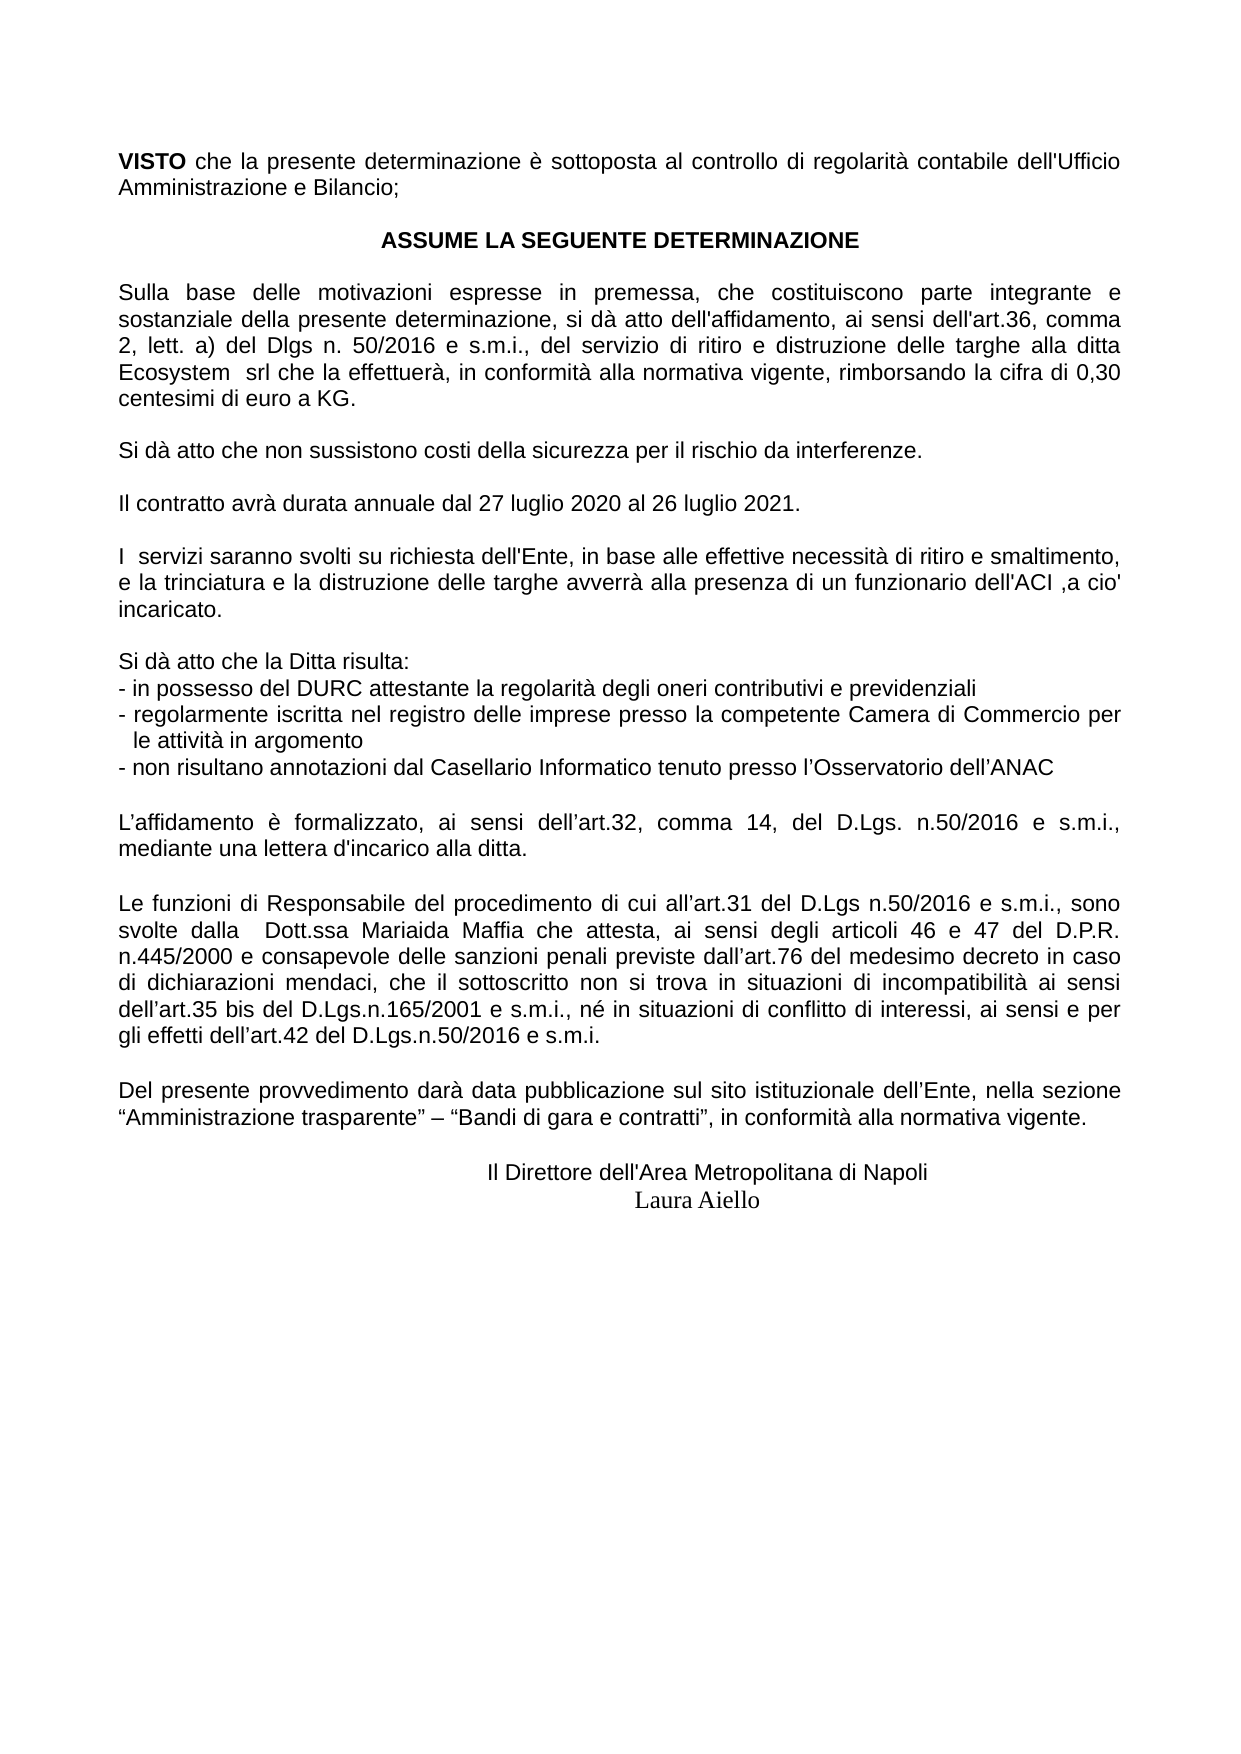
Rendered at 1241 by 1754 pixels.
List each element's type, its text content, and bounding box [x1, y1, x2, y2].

text Il contratto avrà durata annuale dal 27 luglio 2020 al 26 luglio 2021. [118, 490, 1122, 517]
text Il Direttore dell'Area Metropolitana di Napoli [413, 1159, 1122, 1185]
text VISTO che la presente determinazione è sottoposta al controllo di regolarità contabile dell'Ufficio Amministrazione e Bilancio; [118, 148, 1122, 200]
text Le funzioni di Responsabile del procedimento di cui all’art.31 del D.Lgs n.50/2016 e s.m.i., sono svolte dalla Dott.ssa Mariaida Maffia che attesta, ai sensi degli articoli 46 e 47 del D.P.R. n.445/2000 e consapevole delle sanzioni penali previste dall’art.76 del medesimo decreto in caso di dichiarazioni mendaci, che il sottoscritto non si trova in situazioni di incompatibilità ai sensi dell’art.35 bis del D.Lgs.n.165/2001 e s.m.i., né in situazioni di conflitto di interessi, ai sensi e per gli effetti dell’art.42 del D.Lgs.n.50/2016 e s.m.i. [118, 890, 1122, 1048]
text Si dà atto che non sussistono costi della sicurezza per il rischio da interferenze. [118, 437, 1122, 464]
text Si dà atto che la Ditta risulta: [118, 648, 1122, 675]
text - non risultano annotazioni dal Casellario Informatico tenuto presso l’Osservatorio dell’ANAC [118, 754, 1122, 780]
text L’affidamento è formalizzato, ai sensi dell’art.32, comma 14, del D.Lgs. n.50/2016 e s.m.i., mediante una lettera d'incarico alla ditta. [118, 809, 1122, 862]
text ASSUME LA SEGUENTE DETERMINAZIONE [118, 227, 1122, 253]
text - regolarmente iscritta nel registro delle imprese presso la competente Camera di Commercio per le attività in argomento [118, 701, 1122, 754]
text Sulla base delle motivazioni espresse in premessa, che costituiscono parte integrante e sostanziale della presente determinazione, si dà atto dell'affidamento, ai sensi dell'art.36, comma 2, lett. a) del Dlgs n. 50/2016 e s.m.i., del servizio di ritiro e distruzione delle targhe alla ditta Ecosystem srl che la effettuerà, in conformità alla normativa vigente, rimborsando la cifra di 0,30 centesimi di euro a KG. [118, 279, 1122, 411]
text Del presente provvedimento darà data pubblicazione sul sito istituzionale dell’Ente, nella sezione “Amministrazione trasparente” – “Bandi di gara e contratti”, in conformità alla normativa vigente. [118, 1077, 1122, 1130]
text I servizi saranno svolti su richiesta dell'Ente, in base alle effettive necessità di ritiro e smaltimento, e la trinciatura e la distruzione delle targhe avverrà alla presenza di un funzionario dell'ACI ,a cio' incaricato. [118, 543, 1122, 622]
text Laura Aiello [561, 1185, 1122, 1214]
text - in possesso del DURC attestante la regolarità degli oneri contributivi e previdenziali [118, 675, 1122, 701]
